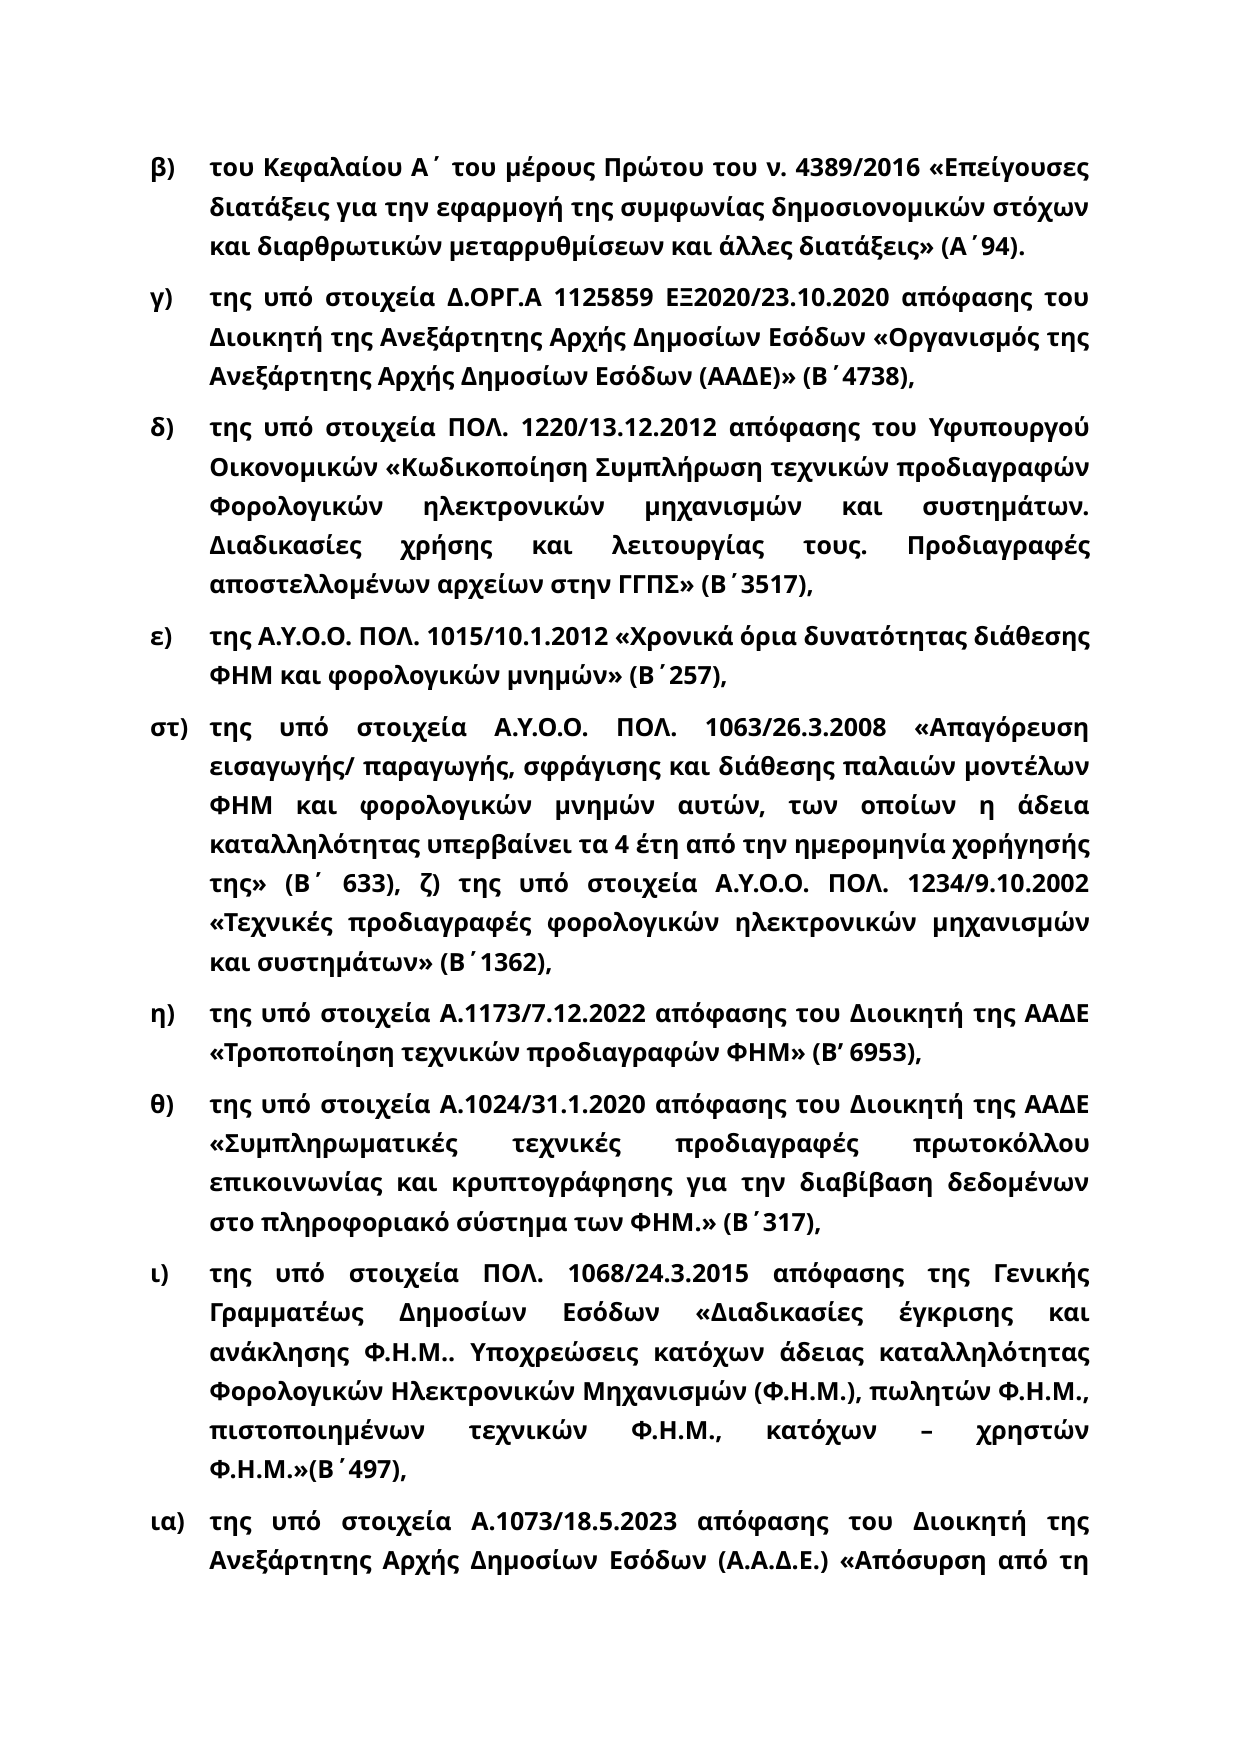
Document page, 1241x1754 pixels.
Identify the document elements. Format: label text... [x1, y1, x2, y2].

list β) του Κεφαλαίου Α΄ του μέρους Πρώτου του ν. 4389/2016 «Επείγουσες διατάξεις για την εφαρμογή της συμφωνίας δημοσιονομικών στόχων και διαρθρωτικών μεταρρυθμίσεων και άλλες διατάξεις» (Α΄94). [150, 150, 1090, 262]
list δ) της υπό στοιχεία ΠΟΛ. 1220/13.12.2012 απόφασης του Υφυπουργού Οικονομικών «Κωδικοποίηση Συμπλήρωση τεχνικών προδιαγραφών Φορολογικών ηλεκτρονικών μηχανισμών και συστημάτων. Διαδικασίες χρήσης και λειτουργίας τους. Προδιαγραφές αποστελλομένων αρχείων στην ΓΓΠΣ» (Β΄3517), [150, 410, 1090, 601]
list στ) της υπό στοιχεία Α.Υ.Ο.Ο. ΠΟΛ. 1063/26.3.2008 «Απαγόρευση εισαγωγής/ παραγωγής, σφράγισης και διάθεσης παλαιών μοντέλων ΦΗΜ και φορολογικών μνημών αυτών, των οποίων η άδεια καταλληλότητας υπερβαίνει τα 4 έτη από την ημερομηνία χορήγησής της» (Β΄ 633), ζ) της υπό στοιχεία Α.Υ.Ο.Ο. ΠΟΛ. 1234/9.10.2002 «Τεχνικές προδιαγραφές φορολογικών ηλεκτρονικών μηχανισμών και συστημάτων» (Β΄1362), [150, 709, 1090, 978]
list ε) της Α.Υ.Ο.Ο. ΠΟΛ. 1015/10.1.2012 «Χρονικά όρια δυνατότητας διάθεσης ΦΗΜ και φορολογικών μνημών» (Β΄257), [150, 618, 1090, 692]
list ι) της υπό στοιχεία ΠΟΛ. 1068/24.3.2015 απόφασης της Γενικής Γραμματέως Δημοσίων Εσόδων «Διαδικασίες έγκρισης και ανάκλησης Φ.Η.Μ.. Υποχρεώσεις κατόχων άδειας καταλληλότητας Φορολογικών Ηλεκτρονικών Μηχανισμών (Φ.Η.Μ.), πωλητών Φ.Η.Μ., πιστοποιημένων τεχνικών Φ.Η.Μ., κατόχων – χρηστών Φ.Η.Μ.»(Β΄497), [150, 1256, 1090, 1486]
list ια) της υπό στοιχεία Α.1073/18.5.2023 απόφασης του Διοικητή της Ανεξάρτητης Αρχής Δημοσίων Εσόδων (Α.Α.Δ.Ε.) «Απόσυρση από τη [150, 1503, 1090, 1577]
list η) της υπό στοιχεία Α.1173/7.12.2022 απόφασης του Διοικητή της ΑΑΔΕ «Τροποποίηση τεχνικών προδιαγραφών ΦΗΜ» (Β’ 6953), [150, 996, 1090, 1069]
list θ) της υπό στοιχεία Α.1024/31.1.2020 απόφασης του Διοικητή της ΑΑΔΕ «Συμπληρωματικές τεχνικές προδιαγραφές πρωτοκόλλου επικοινωνίας και κρυπτογράφησης για την διαβίβαση δεδομένων στο πληροφοριακό σύστημα των ΦΗΜ.» (Β΄317), [150, 1087, 1090, 1238]
list γ) της υπό στοιχεία Δ.ΟΡΓ.Α 1125859 ΕΞ2020/23.10.2020 απόφασης του Διοικητή της Ανεξάρτητης Αρχής Δημοσίων Εσόδων «Οργανισμός της Ανεξάρτητης Αρχής Δημοσίων Εσόδων (ΑΑΔΕ)» (Β΄4738), [150, 280, 1090, 392]
